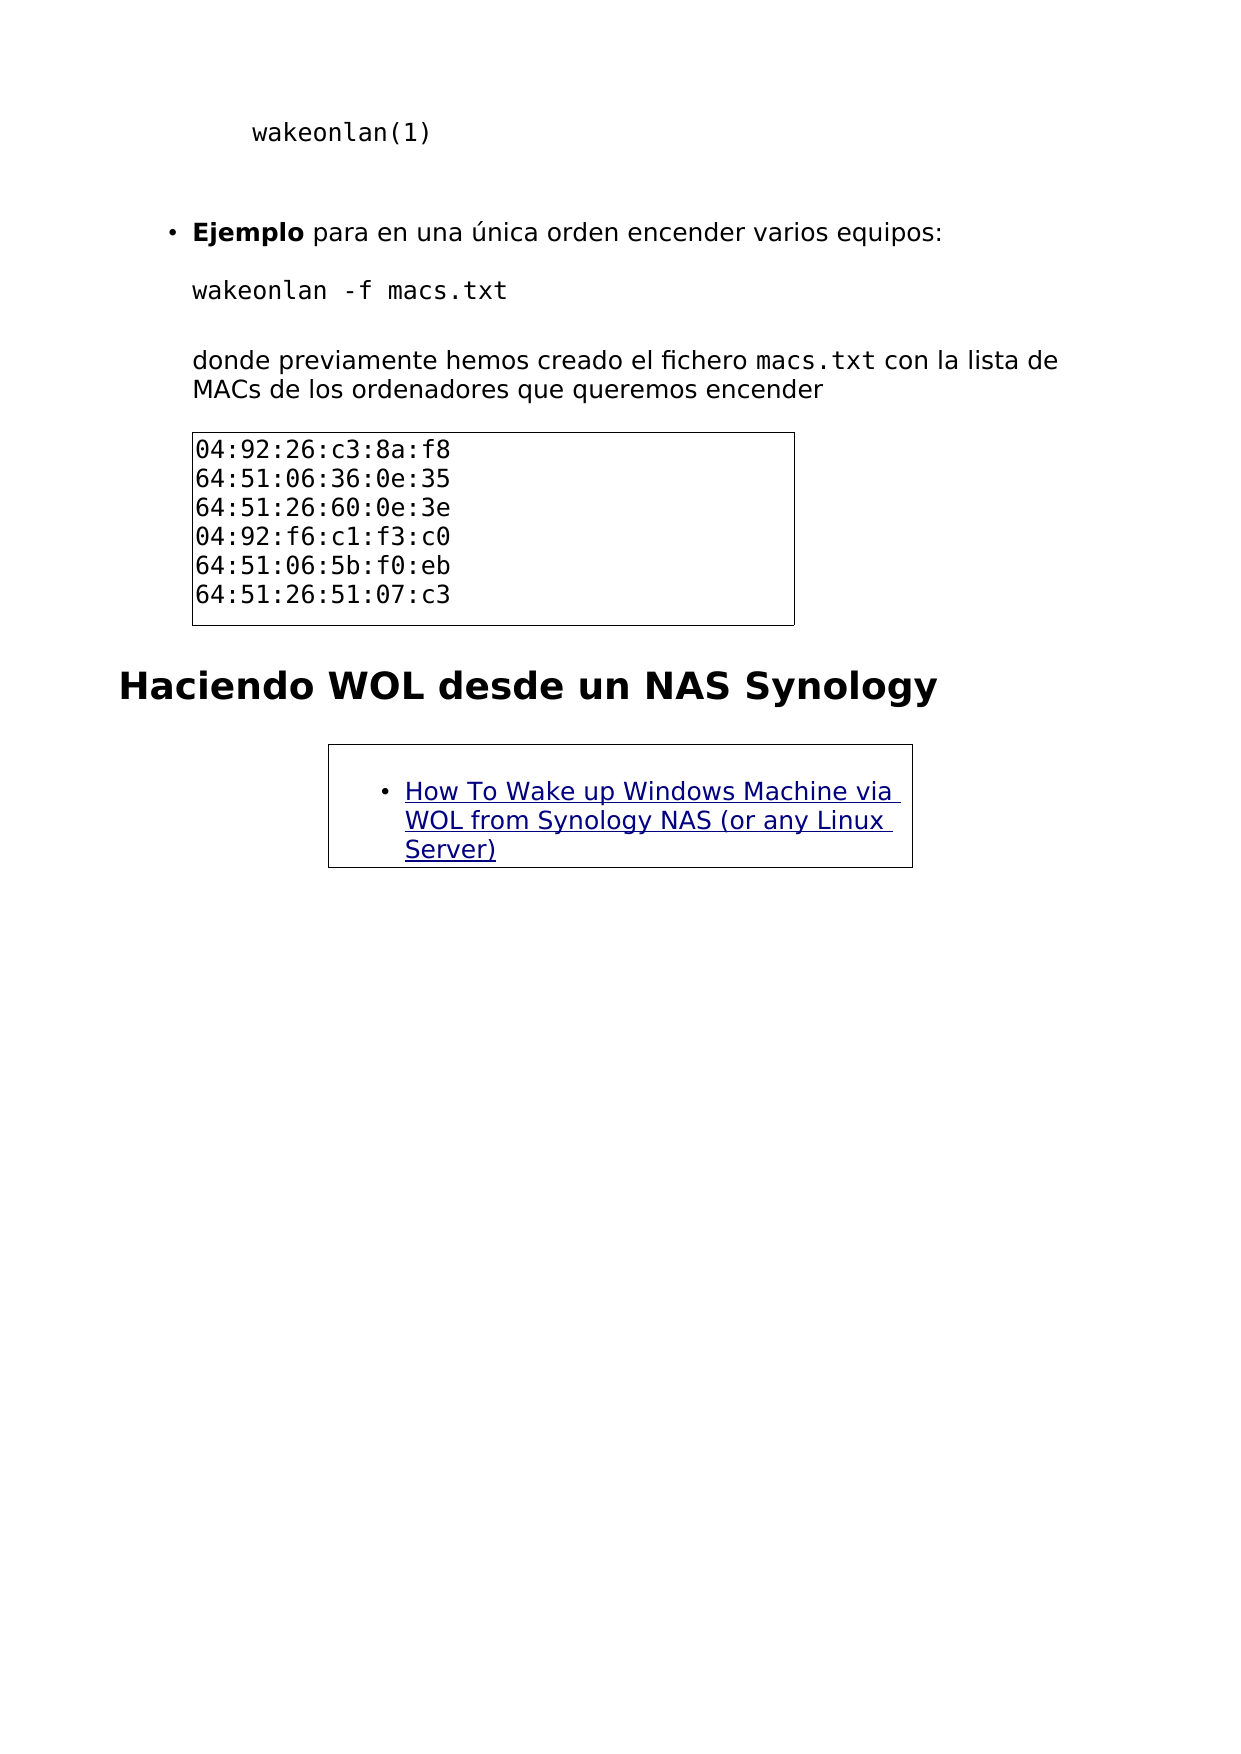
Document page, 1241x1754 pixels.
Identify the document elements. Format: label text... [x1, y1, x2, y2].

list donde previamente hemos creado el fichero macs.txt con la lista de MACs de los ordenadores que queremos encender [177, 346, 1122, 404]
table_header How To Wake up Windows Machine via WOL from Synology NAS (or any Linux Server) [329, 745, 912, 867]
list Ejemplo para en una única orden encender varios equipos: [177, 218, 1122, 247]
list wakeonlan(1) [177, 118, 1122, 176]
table_header 04:92:26:c3:8a:f8 64:51:06:36:0e:35 64:51:26:60:0e:3e 04:92:f6:c1:f3:c0 64:51:06:5b:f0:eb 64:51:26:51:07:c3 [193, 433, 794, 624]
list wakeonlan -f macs.txt [177, 247, 1122, 334]
subtitle Haciendo WOL desde un NAS Synology [118, 664, 1122, 708]
